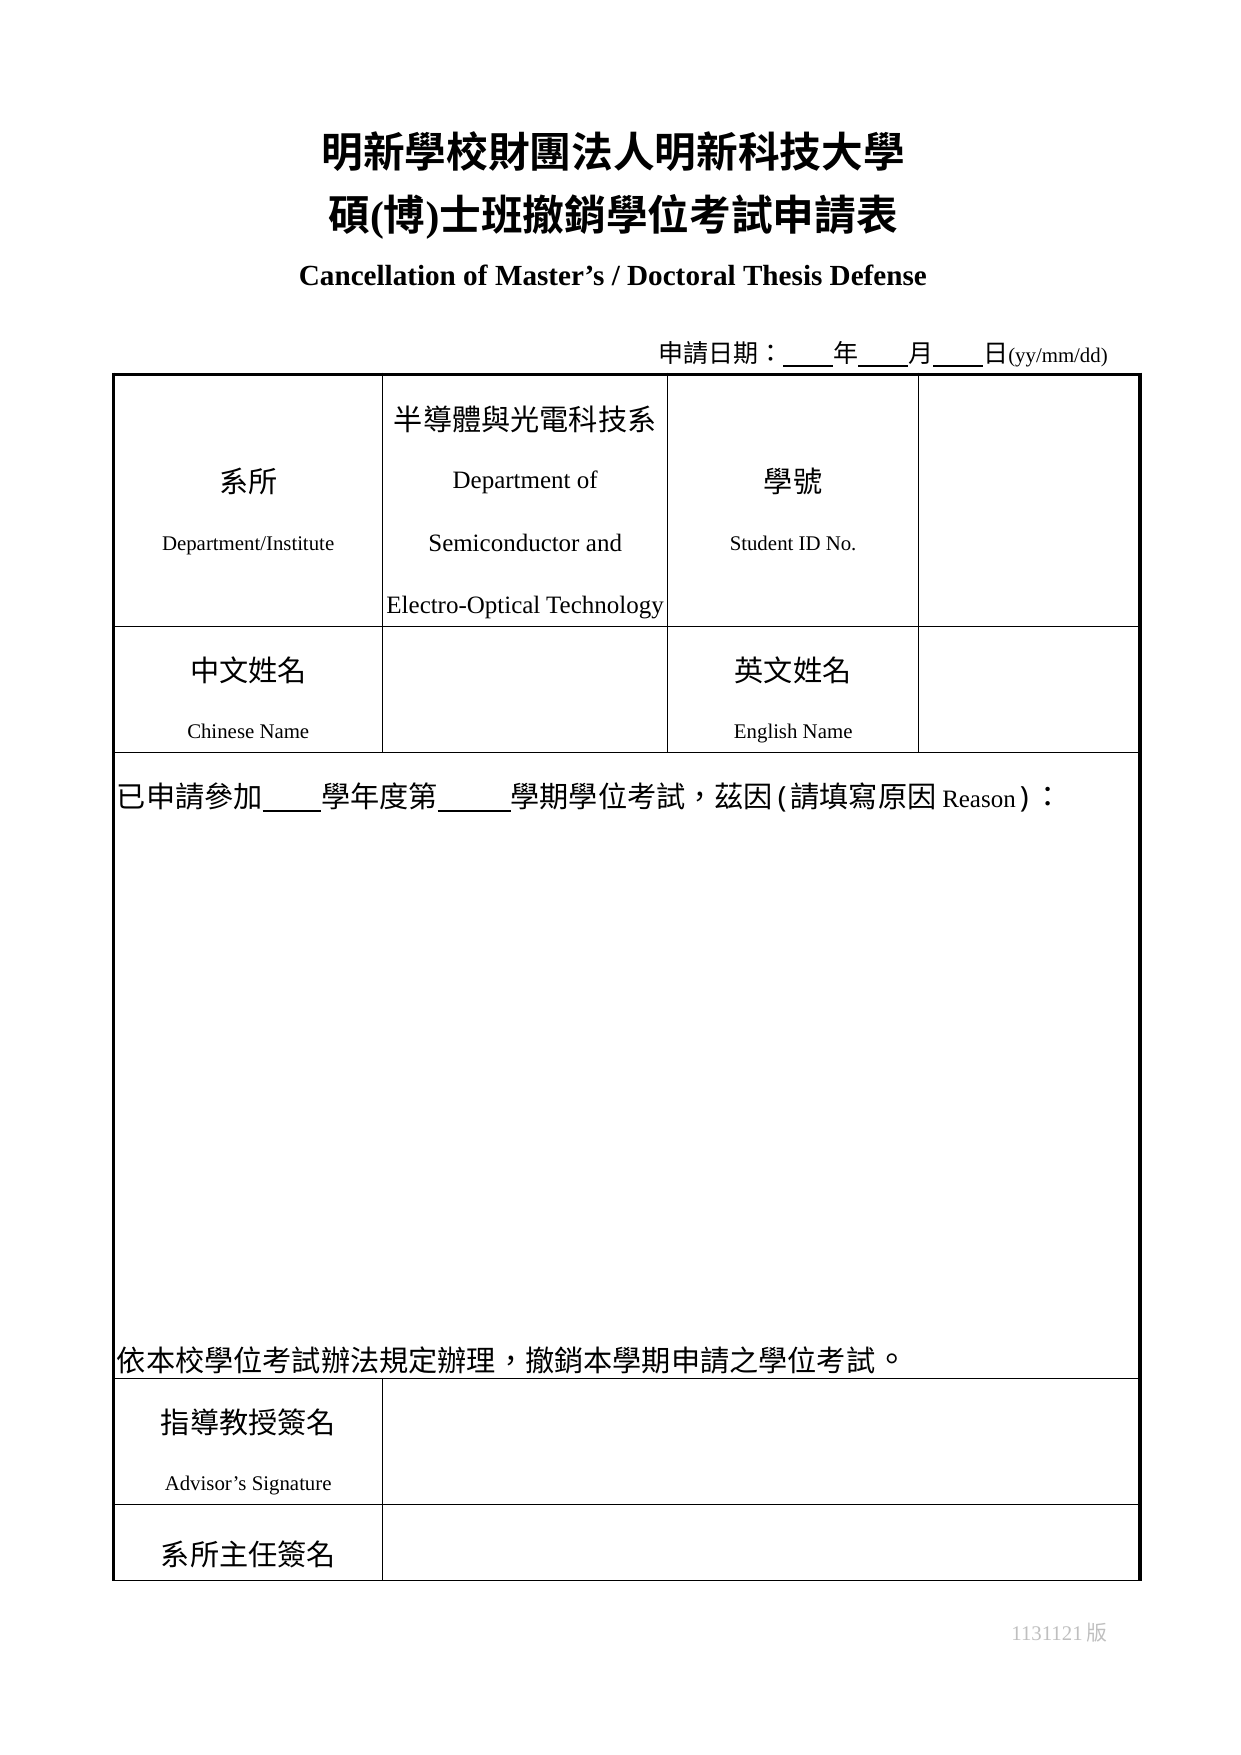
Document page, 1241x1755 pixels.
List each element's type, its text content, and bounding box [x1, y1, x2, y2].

table_cell [919, 627, 1138, 752]
subtitle 碩(博)士班撤銷學位考試申請表 [118, 170, 1107, 233]
table_header 半導體與光電科技系 Department of Semiconductor and Electro-Optical Technology [383, 376, 667, 626]
table_header 系所 Department/Institute [115, 376, 382, 626]
table_cell [383, 1379, 1138, 1504]
table_cell 中文姓名 Chinese Name [115, 627, 382, 752]
subtitle 明新學校財團法人明新科技大學 [118, 108, 1107, 170]
text 申請日期： 年 月 日(yy/mm/dd) [118, 310, 1107, 373]
table_cell [383, 1505, 1138, 1580]
table_cell 指導教授簽名 Advisor’s Signature [115, 1379, 382, 1504]
table_cell 系所主任簽名 [115, 1505, 382, 1580]
table_cell 英文姓名 English Name [668, 627, 918, 752]
table_header 學號 Student ID No. [668, 376, 918, 626]
table_header [919, 376, 1138, 626]
text Cancellation of Master’s / Doctoral Thesis Defense [118, 233, 1107, 295]
table_cell 已申請參加 學年度第 學期學位考試，茲因(請填寫原因Reason)： 依本校學位考試辦法規定辦理，撤銷本學期申請之學位考試。 [115, 753, 1138, 1378]
table_cell [383, 627, 667, 752]
